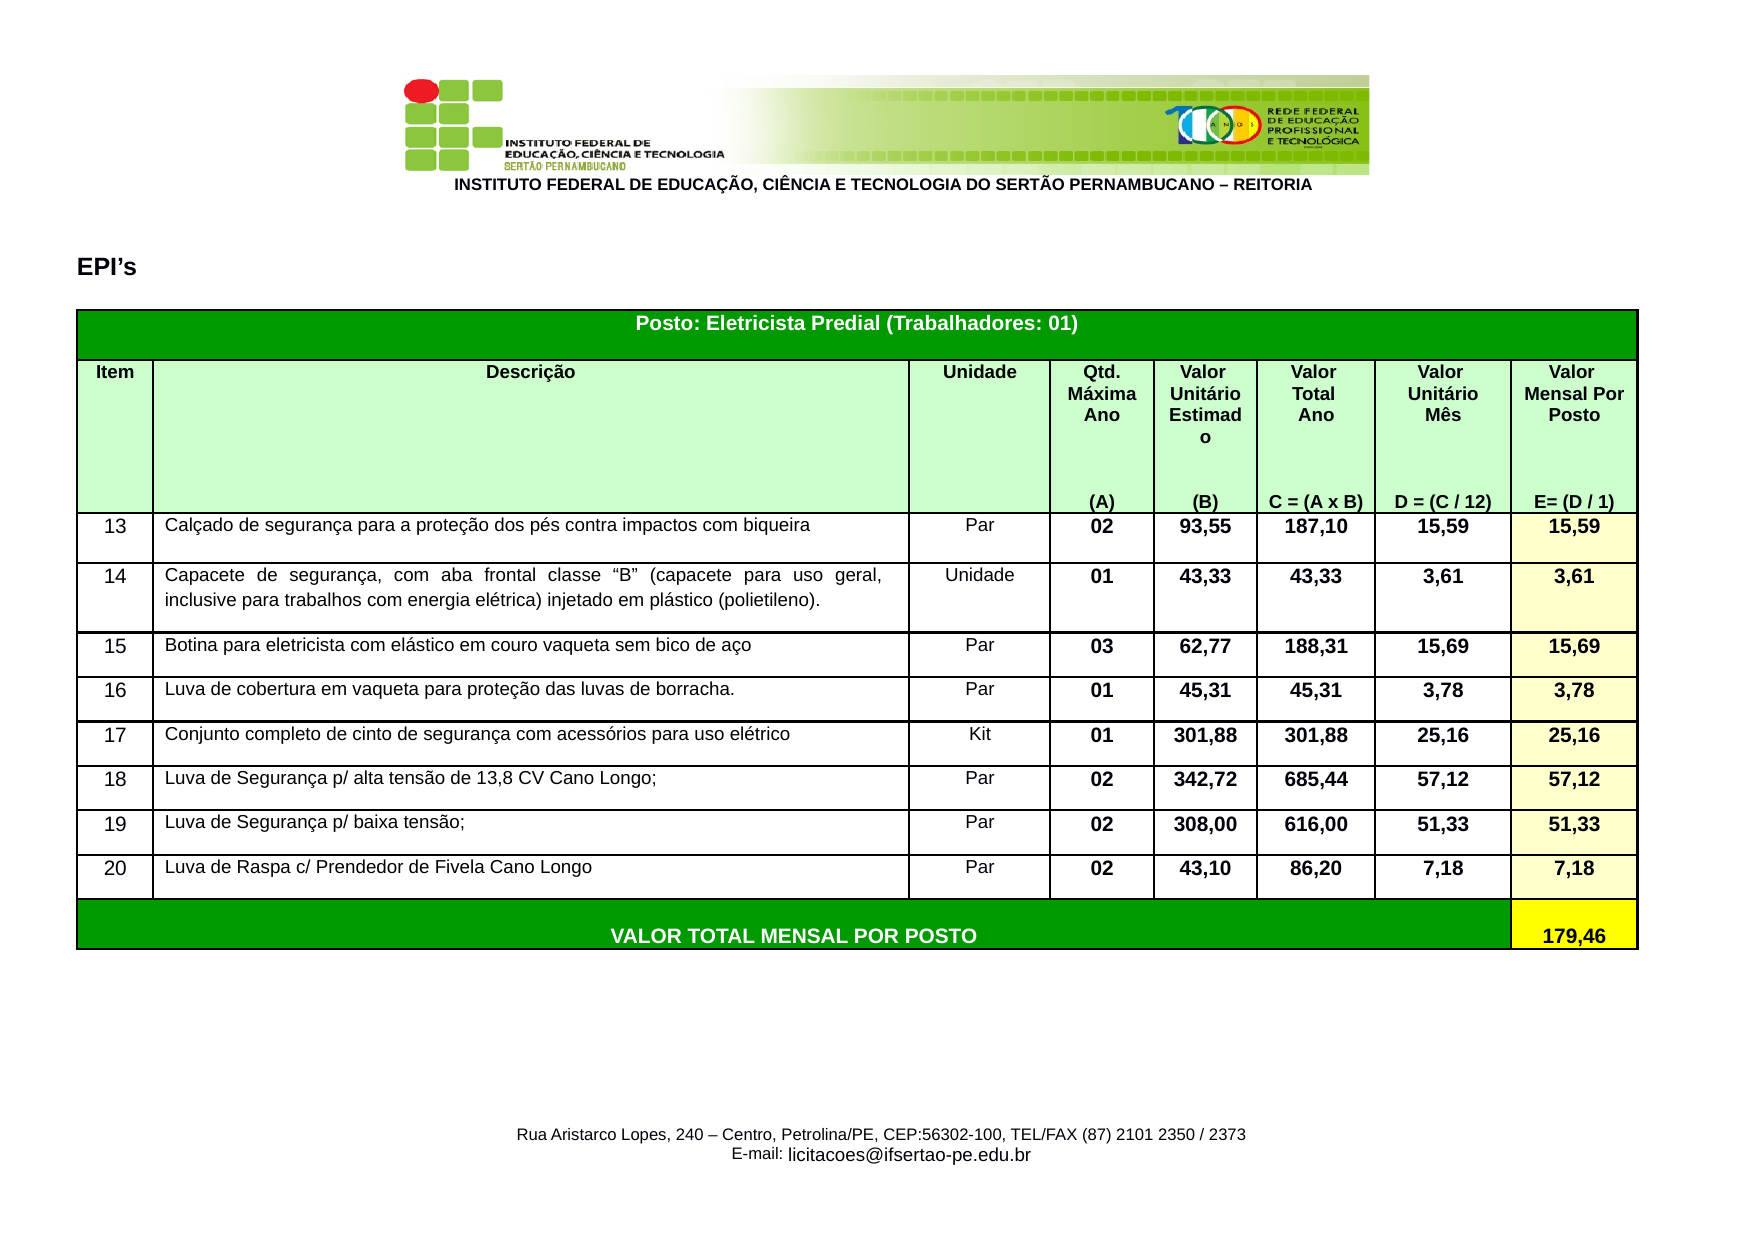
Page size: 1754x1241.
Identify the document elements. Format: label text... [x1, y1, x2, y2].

table_cell 15,59 [1512, 514, 1636, 562]
table_cell Unidade [910, 564, 1049, 631]
table_cell 45,31 [1155, 678, 1256, 720]
table_cell Calçado de segurança para a proteção dos pés contra impactos com biqueira [154, 514, 908, 562]
table_cell 15 [78, 634, 152, 676]
table_cell 3,78 [1512, 678, 1636, 720]
table_cell Descrição [154, 361, 908, 512]
table_cell 02 [1051, 514, 1153, 562]
table_cell Luva de Segurança p/ alta tensão de 13,8 CV Cano Longo; [154, 767, 908, 809]
table_cell 20 [78, 856, 152, 898]
table_cell 43,33 [1155, 564, 1256, 631]
table_cell 18 [78, 767, 152, 809]
table_cell 25,16 [1512, 723, 1636, 765]
table_cell 342,72 [1155, 767, 1256, 809]
table_cell VALOR TOTAL MENSAL POR POSTO [78, 900, 1510, 948]
subtitle EPI’s [77, 252, 1686, 280]
table_cell 02 [1051, 811, 1153, 854]
table_cell Conjunto completo de cinto de segurança com acessórios para uso elétrico [154, 723, 908, 765]
table_cell 01 [1051, 723, 1153, 765]
table_cell 02 [1051, 767, 1153, 809]
table_cell 43,10 [1155, 856, 1256, 898]
table_cell 179,46 [1512, 900, 1636, 948]
table_cell 01 [1051, 678, 1153, 720]
table_cell Botina para eletricista com elástico em couro vaqueta sem bico de aço [154, 634, 908, 676]
table_cell 15,69 [1376, 634, 1510, 676]
table_cell Kit [910, 723, 1049, 765]
table_cell Luva de Segurança p/ baixa tensão; [154, 811, 908, 854]
table_cell Luva de cobertura em vaqueta para proteção das luvas de borracha. [154, 678, 908, 720]
table_cell Par [910, 767, 1049, 809]
table_cell 301,88 [1258, 723, 1374, 765]
table_cell 62,77 [1155, 634, 1256, 676]
table_cell Valor Total Ano C = (A x B) [1258, 361, 1374, 512]
table_cell 15,59 [1376, 514, 1510, 562]
table_cell 188,31 [1258, 634, 1374, 676]
table_cell 16 [78, 678, 152, 720]
table_cell 19 [78, 811, 152, 854]
table_cell Valor Mensal Por Posto E= (D / 1) [1512, 361, 1636, 512]
table_cell Par [910, 634, 1049, 676]
table_cell 57,12 [1376, 767, 1510, 809]
table_cell Par [910, 856, 1049, 898]
table_cell 25,16 [1376, 723, 1510, 765]
table_cell 3,61 [1376, 564, 1510, 631]
table_cell 02 [1051, 856, 1153, 898]
table_cell 7,18 [1376, 856, 1510, 898]
table_cell 01 [1051, 564, 1153, 631]
table_cell 43,33 [1258, 564, 1374, 631]
table_cell 03 [1051, 634, 1153, 676]
table_cell 86,20 [1258, 856, 1374, 898]
table_cell Par [910, 811, 1049, 854]
table_cell 308,00 [1155, 811, 1256, 854]
table_cell Luva de Raspa c/ Prendedor de Fivela Cano Longo [154, 856, 908, 898]
table_cell Item [78, 361, 152, 512]
table_cell Capacete de segurança, com aba frontal classe “B” (capacete para uso geral, inclusive para trabalhos com energia elétrica) injetado em plástico (polietileno). [154, 564, 908, 631]
table_cell 51,33 [1376, 811, 1510, 854]
table_cell 45,31 [1258, 678, 1374, 720]
table_cell 17 [78, 723, 152, 765]
table_cell Valor Unitário Estimado (B) [1155, 361, 1256, 512]
table_cell Par [910, 678, 1049, 720]
table_cell 15,69 [1512, 634, 1636, 676]
table_cell 616,00 [1258, 811, 1374, 854]
table_cell 51,33 [1512, 811, 1636, 854]
table_header Posto: Eletricista Predial (Trabalhadores: 01) [78, 311, 1636, 359]
table_cell Qtd. Máxima Ano (A) [1051, 361, 1153, 512]
table_cell 93,55 [1155, 514, 1256, 562]
table_cell 3,61 [1512, 564, 1636, 631]
table_cell 7,18 [1512, 856, 1636, 898]
table_cell Unidade [910, 361, 1049, 512]
picture [393, 75, 1370, 175]
table_cell 57,12 [1512, 767, 1636, 809]
table_cell 301,88 [1155, 723, 1256, 765]
table_cell Par [910, 514, 1049, 562]
table_cell 3,78 [1376, 678, 1510, 720]
table_cell 14 [78, 564, 152, 631]
table_cell 13 [78, 514, 152, 562]
table_cell 685,44 [1258, 767, 1374, 809]
table_cell Valor Unitário Mês D = (C / 12) [1376, 361, 1510, 512]
table_cell 187,10 [1258, 514, 1374, 562]
